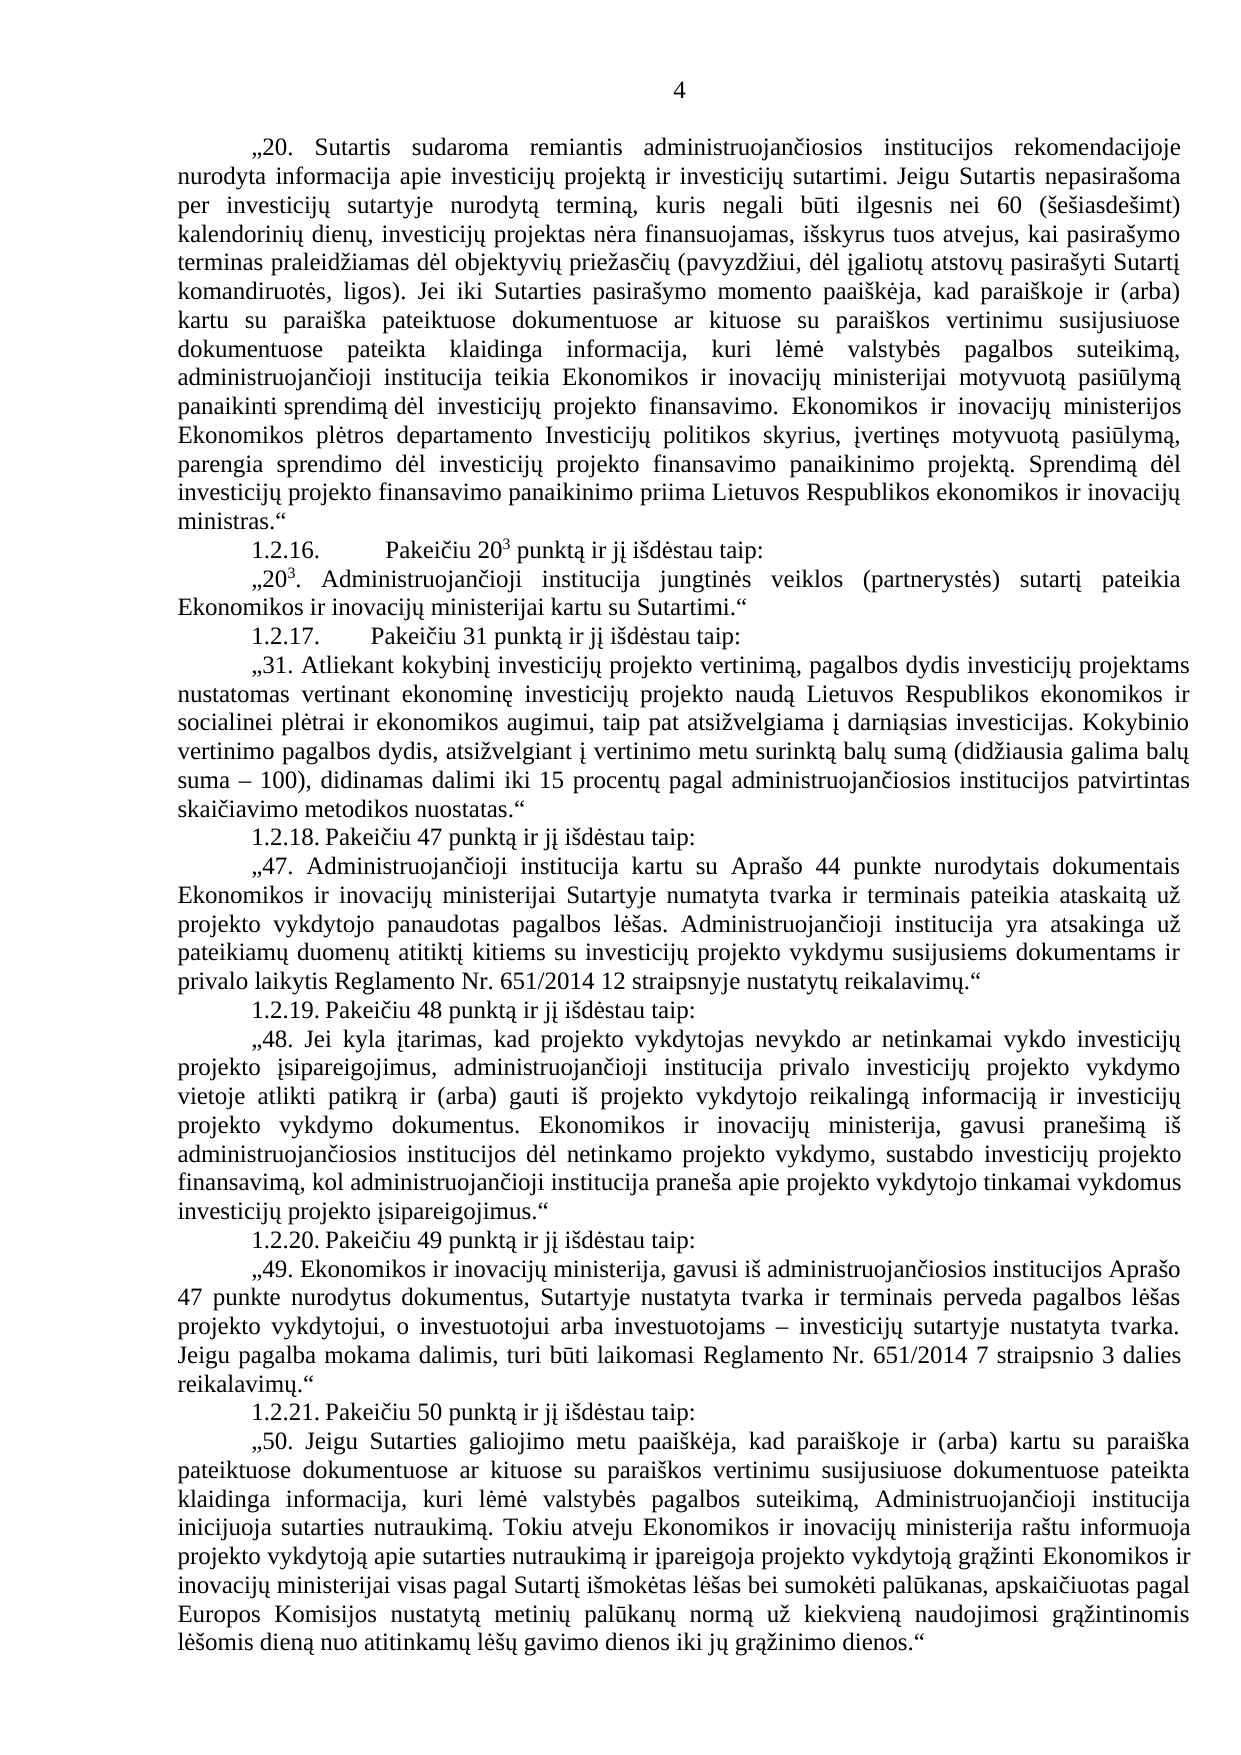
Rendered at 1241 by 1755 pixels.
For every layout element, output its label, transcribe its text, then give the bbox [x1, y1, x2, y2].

text „50. Jeigu Sutarties galiojimo metu paaiškėja, kad paraiškoje ir (arba) kartu su paraiška pateiktuose dokumentuose ar kituose su paraiškos vertinimu susijusiuose dokumentuose pateikta klaidinga informacija, kuri lėmė valstybės pagalbos suteikimą, Administruojančioji institucija inicijuoja sutarties nutraukimą. Tokiu atveju Ekonomikos ir inovacijų ministerija raštu informuoja projekto vykdytoją apie sutarties nutraukimą ir įpareigoja projekto vykdytoją grąžinti Ekonomikos ir inovacijų ministerijai visas pagal Sutartį išmokėtas lėšas bei sumokėti palūkanas, apskaičiuotas pagal Europos Komisijos nustatytą metinių palūkanų normą už kiekvieną naudojimosi grąžintinomis lėšomis dieną nuo atitinkamų lėšų gavimo dienos iki jų grąžinimo dienos.“ [177, 1426, 1191, 1656]
text „203. Administruojančioji institucija jungtinės veiklos (partnerystės) sutartį pateikia Ekonomikos ir inovacijų ministerijai kartu su Sutartimi.“ [177, 564, 1181, 621]
text „31. Atliekant kokybinį investicijų projekto vertinimą, pagalbos dydis investicijų projektams nustatomas vertinant ekonominę investicijų projekto naudą Lietuvos Respublikos ekonomikos ir socialinei plėtrai ir ekonomikos augimui, taip pat atsižvelgiama į darniąsias investicijas. Kokybinio vertinimo pagalbos dydis, atsižvelgiant į vertinimo metu surinktą balų sumą (didžiausia galima balų suma – 100), didinamas dalimi iki 15 procentų pagal administruojančiosios institucijos patvirtintas skaičiavimo metodikos nuostatas.“ [177, 650, 1191, 822]
text „20. Sutartis sudaroma remiantis administruojančiosios institucijos rekomendacijoje nurodyta informacija apie investicijų projektą ir investicijų sutartimi. Jeigu Sutartis nepasirašoma per investicijų sutartyje nurodytą terminą, kuris negali būti ilgesnis nei 60 (šešiasdešimt) kalendorinių dienų, investicijų projektas nėra finansuojamas, išskyrus tuos atvejus, kai pasirašymo terminas praleidžiamas dėl objektyvių priežasčių (pavyzdžiui, dėl įgaliotų atstovų pasirašyti Sutartį komandiruotės, ligos). Jei iki Sutarties pasirašymo momento paaiškėja, kad paraiškoje ir (arba) kartu su paraiška pateiktuose dokumentuose ar kituose su paraiškos vertinimu susijusiuose dokumentuose pateikta klaidinga informacija, kuri lėmė valstybės pagalbos suteikimą, administruojančioji institucija teikia Ekonomikos ir inovacijų ministerijai motyvuotą pasiūlymą panaikinti sprendimą dėl investicijų projekto finansavimo. Ekonomikos ir inovacijų ministerijos Ekonomikos plėtros departamento Investicijų politikos skyrius, įvertinęs motyvuotą pasiūlymą, parengia sprendimo dėl investicijų projekto finansavimo panaikinimo projektą. Sprendimą dėl investicijų projekto finansavimo panaikinimo priima Lietuvos Respublikos ekonomikos ir inovacijų ministras.“ [177, 132, 1181, 535]
text „47. Administruojančioji institucija kartu su Aprašo 44 punkte nurodytais dokumentais Ekonomikos ir inovacijų ministerijai Sutartyje numatyta tvarka ir terminais pateikia ataskaitą už projekto vykdytojo panaudotas pagalbos lėšas. Administruojančioji institucija yra atsakinga už pateikiamų duomenų atitiktį kitiems su investicijų projekto vykdymu susijusiems dokumentams ir privalo laikytis Reglamento Nr. 651/2014 12 straipsnyje nustatytų reikalavimų.“ [177, 851, 1181, 995]
text 1.2.19. Pakeičiu 48 punktą ir jį išdėstau taip: [251, 995, 1181, 1024]
text „48. Jei kyla įtarimas, kad projekto vykdytojas nevykdo ar netinkamai vykdo investicijų projekto įsipareigojimus, administruojančioji institucija privalo investicijų projekto vykdymo vietoje atlikti patikrą ir (arba) gauti iš projekto vykdytojo reikalingą informaciją ir investicijų projekto vykdymo dokumentus. Ekonomikos ir inovacijų ministerija, gavusi pranešimą iš administruojančiosios institucijos dėl netinkamo projekto vykdymo, sustabdo investicijų projekto finansavimą, kol administruojančioji institucija praneša apie projekto vykdytojo tinkamai vykdomus investicijų projekto įsipareigojimus.“ [177, 1024, 1181, 1225]
text 1.2.18. Pakeičiu 47 punktą ir jį išdėstau taip: [251, 822, 1181, 851]
text 1.2.16. Pakeičiu 203 punktą ir jį išdėstau taip: [251, 535, 1181, 564]
text „49. Ekonomikos ir inovacijų ministerija, gavusi iš administruojančiosios institucijos Aprašo 47 punkte nurodytus dokumentus, Sutartyje nustatyta tvarka ir terminais perveda pagalbos lėšas projekto vykdytojui, o investuotojui arba investuotojams – investicijų sutartyje nustatyta tvarka. Jeigu pagalba mokama dalimis, turi būti laikomasi Reglamento Nr. 651/2014 7 straipsnio 3 dalies reikalavimų.“ [177, 1254, 1181, 1397]
text 1.2.17. Pakeičiu 31 punktą ir jį išdėstau taip: [251, 621, 1181, 650]
text 1.2.20. Pakeičiu 49 punktą ir jį išdėstau taip: [251, 1225, 1181, 1254]
text 1.2.21. Pakeičiu 50 punktą ir jį išdėstau taip: [251, 1397, 1181, 1426]
